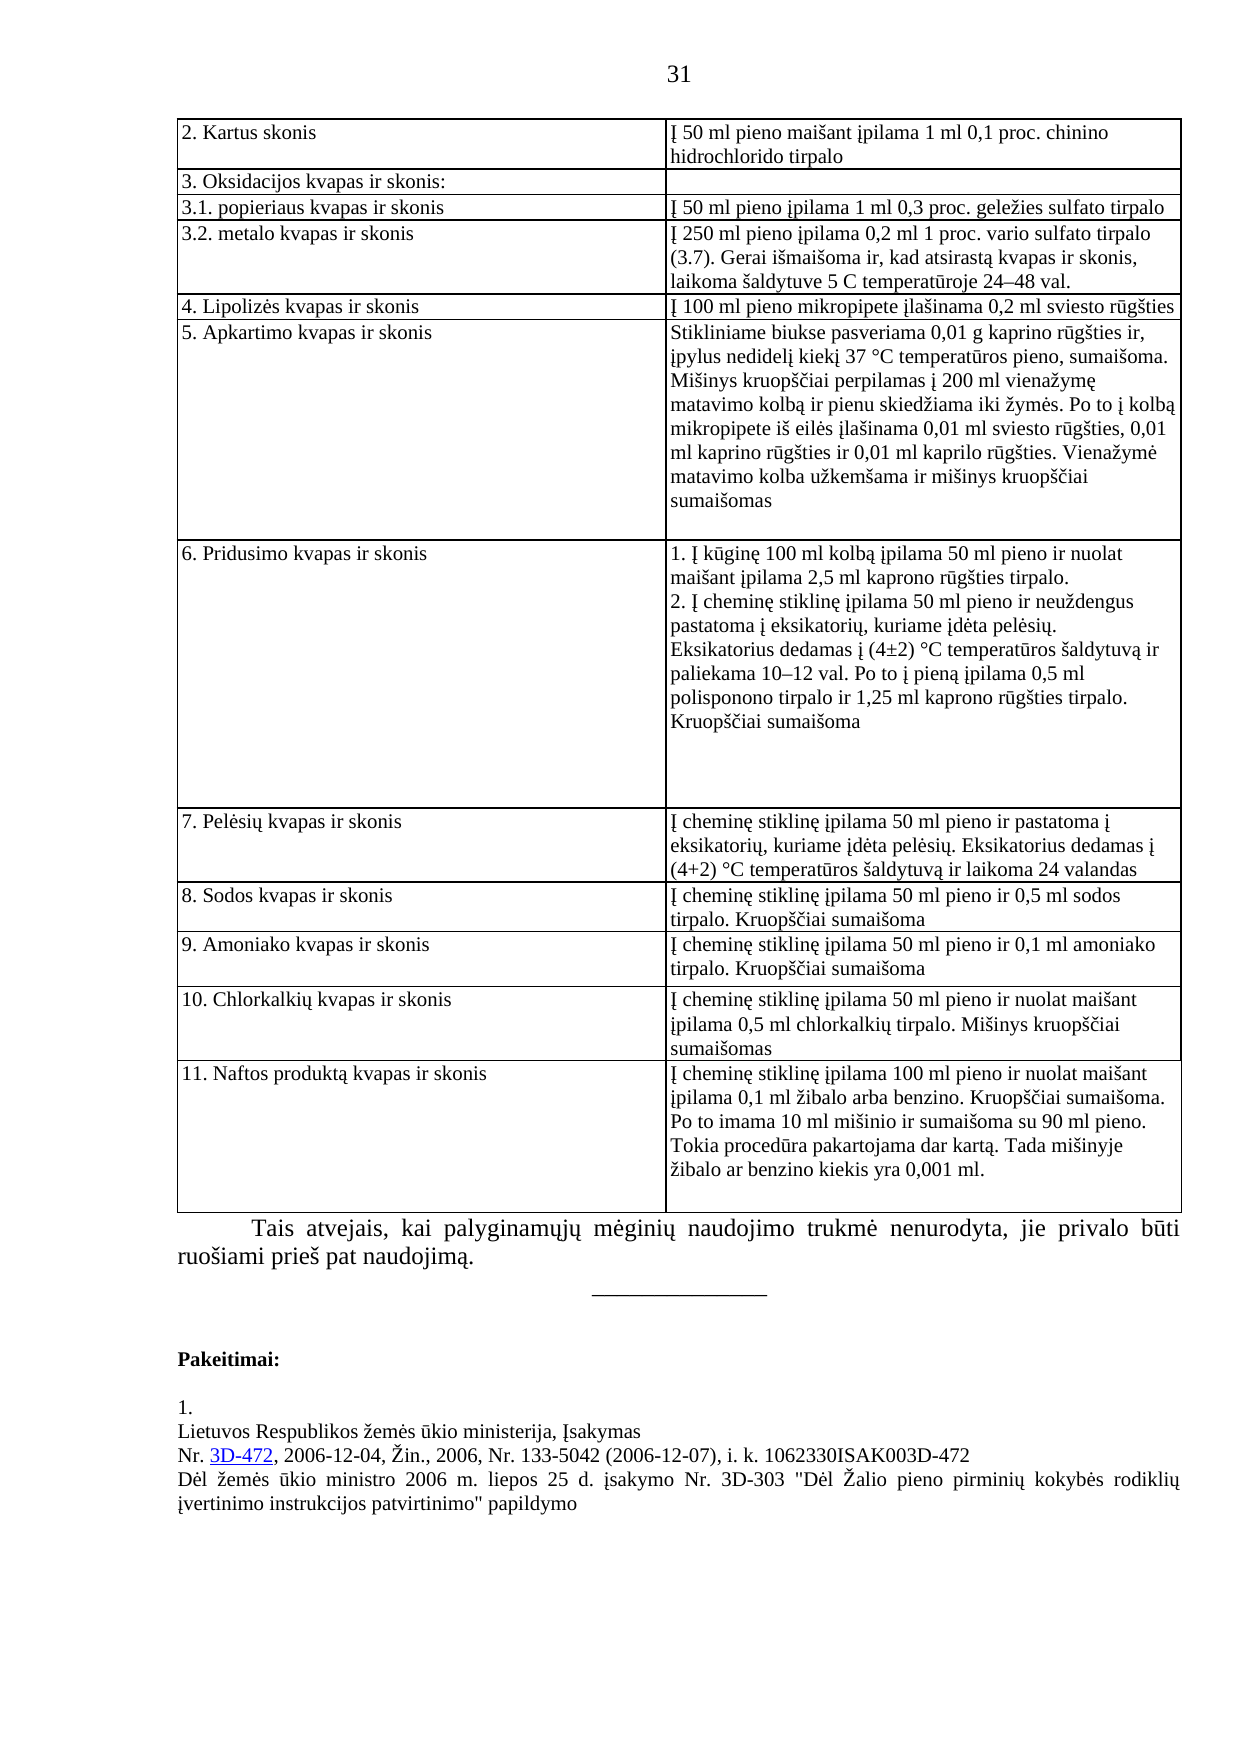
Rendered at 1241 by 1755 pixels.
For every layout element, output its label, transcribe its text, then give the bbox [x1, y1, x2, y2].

table_cell Į cheminę stiklinę įpilama 100 ml pieno ir nuolat maišant įpilama 0,1 ml žibalo arba benzino. Kruopščiai sumaišoma. Po to imama 10 ml mišinio ir sumaišoma su 90 ml pieno. Tokia procedūra pakartojama dar kartą. Tada mišinyje žibalo ar benzino kiekis yra 0,001 ml. [667, 1061, 1181, 1212]
table_cell 11. Naftos produktą kvapas ir skonis [178, 1061, 665, 1212]
text Nr. 3D-472, 2006-12-04, Žin., 2006, Nr. 133-5042 (2006-12-07), i. k. 1062330ISAK003D-472 [177, 1443, 1181, 1467]
table_cell 6. Pridusimo kvapas ir skonis [178, 541, 665, 807]
table_cell 3.2. metalo kvapas ir skonis [178, 221, 665, 293]
table_cell 1. Į kūginę 100 ml kolbą įpilama 50 ml pieno ir nuolat maišant įpilama 2,5 ml kaprono rūgšties tirpalo. 2. Į cheminę stiklinę įpilama 50 ml pieno ir neuždengus pastatoma į eksikatorių, kuriame įdėta pelėsių. Eksikatorius dedamas į (4±2) °C temperatūros šaldytuvą ir paliekama 10–12 val. Po to į pieną įpilama 0,5 ml polisponono tirpalo ir 1,25 ml kaprono rūgšties tirpalo. Kruopščiai sumaišoma [667, 541, 1180, 807]
table_cell 8. Sodos kvapas ir skonis [178, 883, 665, 931]
table_cell 7. Pelėsių kvapas ir skonis [178, 809, 665, 881]
text Lietuvos Respublikos žemės ūkio ministerija, Įsakymas [177, 1419, 1181, 1443]
table_cell 10. Chlorkalkių kvapas ir skonis [178, 987, 665, 1059]
text ______________ [177, 1270, 1181, 1299]
table_cell 9. Amoniako kvapas ir skonis [178, 932, 665, 986]
table_cell Į cheminę stiklinę įpilama 50 ml pieno ir 0,1 ml amoniako tirpalo. Kruopščiai sumaišoma [667, 932, 1180, 986]
table_cell 2. Kartus skonis [178, 120, 665, 168]
text Tais atvejais, kai palyginamųjų mėginių naudojimo trukmė nenurodyta, jie privalo būti ruošiami prieš pat naudojimą. [177, 1213, 1181, 1270]
text Pakeitimai: [177, 1347, 1181, 1371]
table_cell 5. Apkartimo kvapas ir skonis [178, 320, 665, 539]
text Dėl žemės ūkio ministro 2006 m. liepos 25 d. įsakymo Nr. 3D-303 "Dėl Žalio pieno pirminių kokybės rodiklių įvertinimo instrukcijos patvirtinimo" papildymo [177, 1467, 1181, 1515]
text 1. [177, 1395, 1181, 1419]
table_cell Stikliniame biukse pasveriama 0,01 g kaprino rūgšties ir, įpylus nedidelį kiekį 37 °C temperatūros pieno, sumaišoma. Mišinys kruopščiai perpilamas į 200 ml vienažymę matavimo kolbą ir pienu skiedžiama iki žymės. Po to į kolbą mikropipete iš eilės įlašinama 0,01 ml sviesto rūgšties, 0,01 ml kaprino rūgšties ir 0,01 ml kaprilo rūgšties. Vienažymė matavimo kolba užkemšama ir mišinys kruopščiai sumaišomas [667, 320, 1180, 539]
